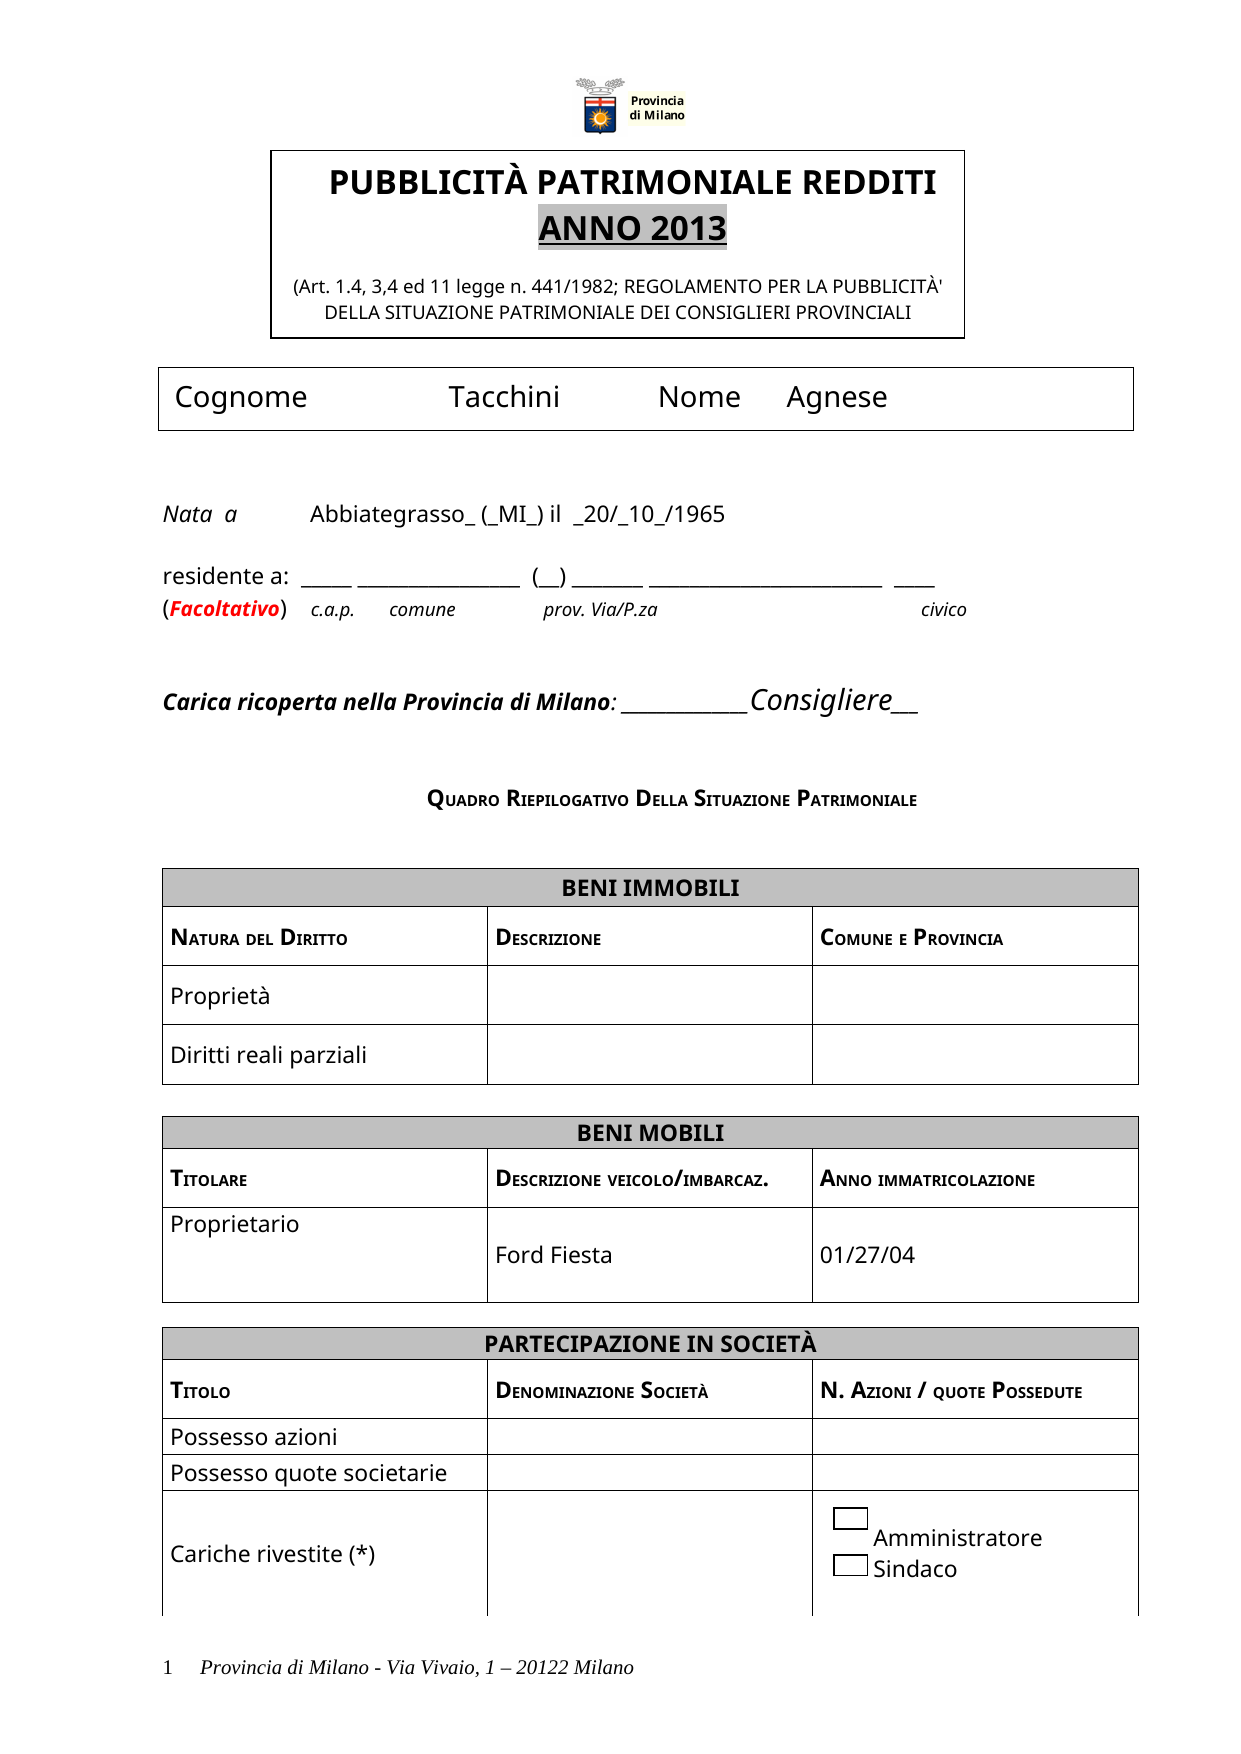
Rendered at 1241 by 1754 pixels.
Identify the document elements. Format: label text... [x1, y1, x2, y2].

table_cell [488, 1025, 812, 1083]
table_cell [813, 1419, 1138, 1454]
table_cell Descrizione [488, 907, 812, 965]
table_header PARTECIPAZIONE IN SOCIETÀ [163, 1328, 1138, 1359]
table_cell [813, 966, 1138, 1024]
text (Facoltativo) c.a.p. comune prov. Via/P.za civico [162, 591, 1181, 623]
subtitle Quadro Riepilogativo Della Situazione Patrimoniale [162, 782, 1181, 813]
table_cell Proprietario [163, 1208, 487, 1302]
table_cell [813, 1025, 1138, 1083]
table_cell Possesso azioni [163, 1419, 487, 1454]
table_cell [488, 966, 812, 1024]
table_cell [488, 1491, 812, 1616]
table_cell Amministratore Sindaco [813, 1491, 1138, 1567]
table_cell Possesso quote societarie [163, 1455, 487, 1489]
table_header BENI IMMOBILI [163, 869, 1138, 906]
table_cell Comune e Provincia [813, 907, 1138, 965]
table_cell Natura del Diritto [163, 907, 487, 965]
table_cell Cariche rivestite (*) [163, 1491, 487, 1616]
table_cell Ford Fiesta [488, 1208, 812, 1302]
subtitle Carica ricoperta nella Provincia di Milano: ______________Consigliere___ [162, 679, 1181, 719]
subtitle PUBBLICITÀ PATRIMONIALE REDDITI ANNO 2013 [316, 159, 949, 250]
table_cell Descrizione veicolo/imbarcaz. [488, 1149, 812, 1207]
table_cell [813, 1455, 1138, 1489]
table_cell Denominazione Società [488, 1360, 812, 1418]
text residente a: _____ ________________ (__) _______ _______________________ ____ [162, 560, 1181, 591]
table_cell Diritti reali parziali [163, 1025, 487, 1083]
table_header BENI MOBILI [163, 1117, 1138, 1148]
table_cell Proprietà [163, 966, 487, 1024]
table_cell [488, 1455, 812, 1489]
text (Art. 1.4, 3,4 ed 11 legge n. 441/1982; REGOLAMENTO PER LA PUBBLICITÀ' DELLA SITUAZIONE PATRIMONIALE DEI CONSIGLIERI PROVINCIALI approvato con Delib. C.P. n . 23537/1712/82 del 3/11/I982; art. 14.1 lett. f) D.Lgs. 33/2013) [287, 274, 949, 330]
table_cell Amministratore Sindaco [813, 1568, 1138, 1616]
table_cell N. Azioni / quote Possedute [813, 1360, 1138, 1418]
text Nata a Abbiategrasso_ (_MI_) il _20/_10_/1965 [162, 498, 1181, 529]
table_cell [488, 1419, 812, 1454]
text Cognome Tacchini Nome Agnese [174, 376, 1118, 416]
table_cell Titolo [163, 1360, 487, 1418]
table_cell 27/01/04 [813, 1208, 1138, 1302]
table_cell Anno immatricolazione [813, 1149, 1138, 1207]
table_cell Titolare [163, 1149, 487, 1207]
